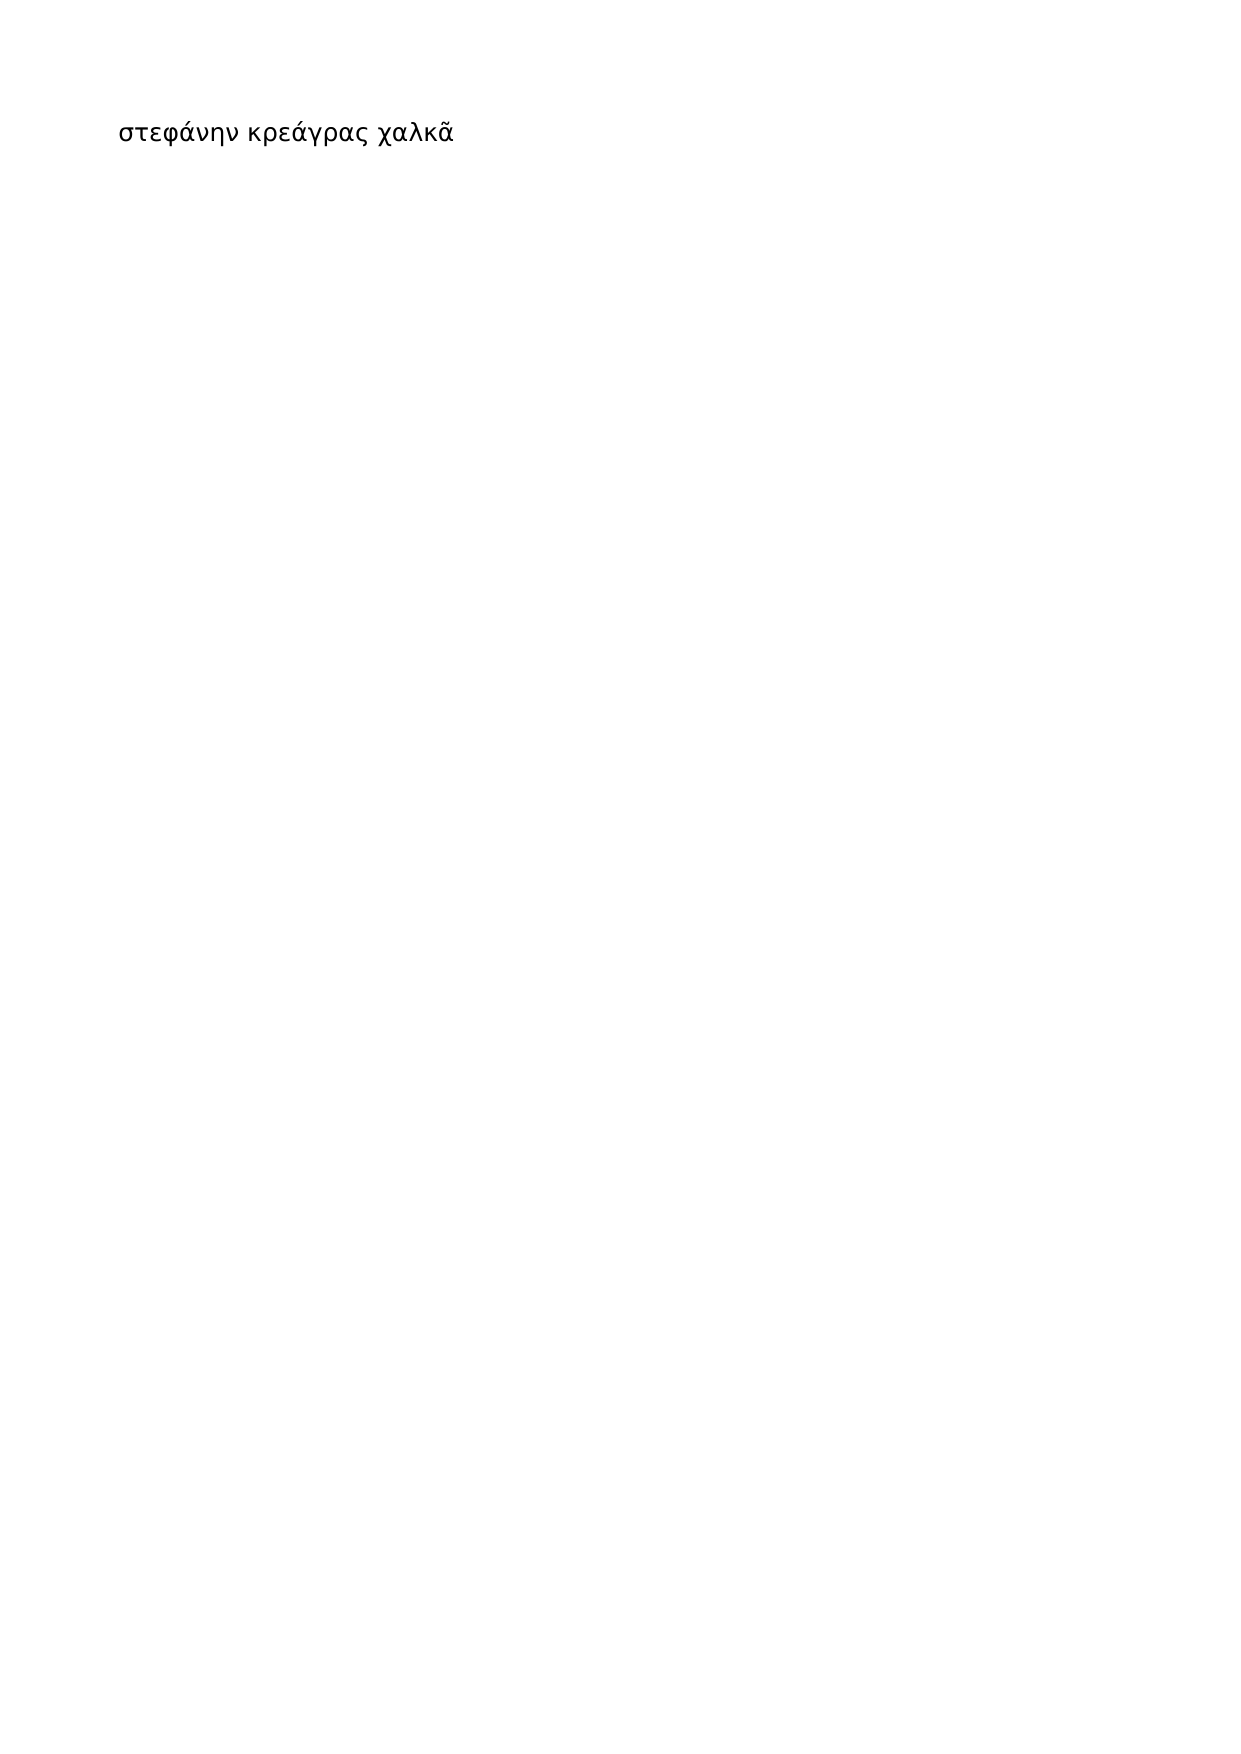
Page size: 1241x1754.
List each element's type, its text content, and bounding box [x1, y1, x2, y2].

text στεφάνην κρεάγρας χαλκᾶ [118, 118, 1122, 147]
